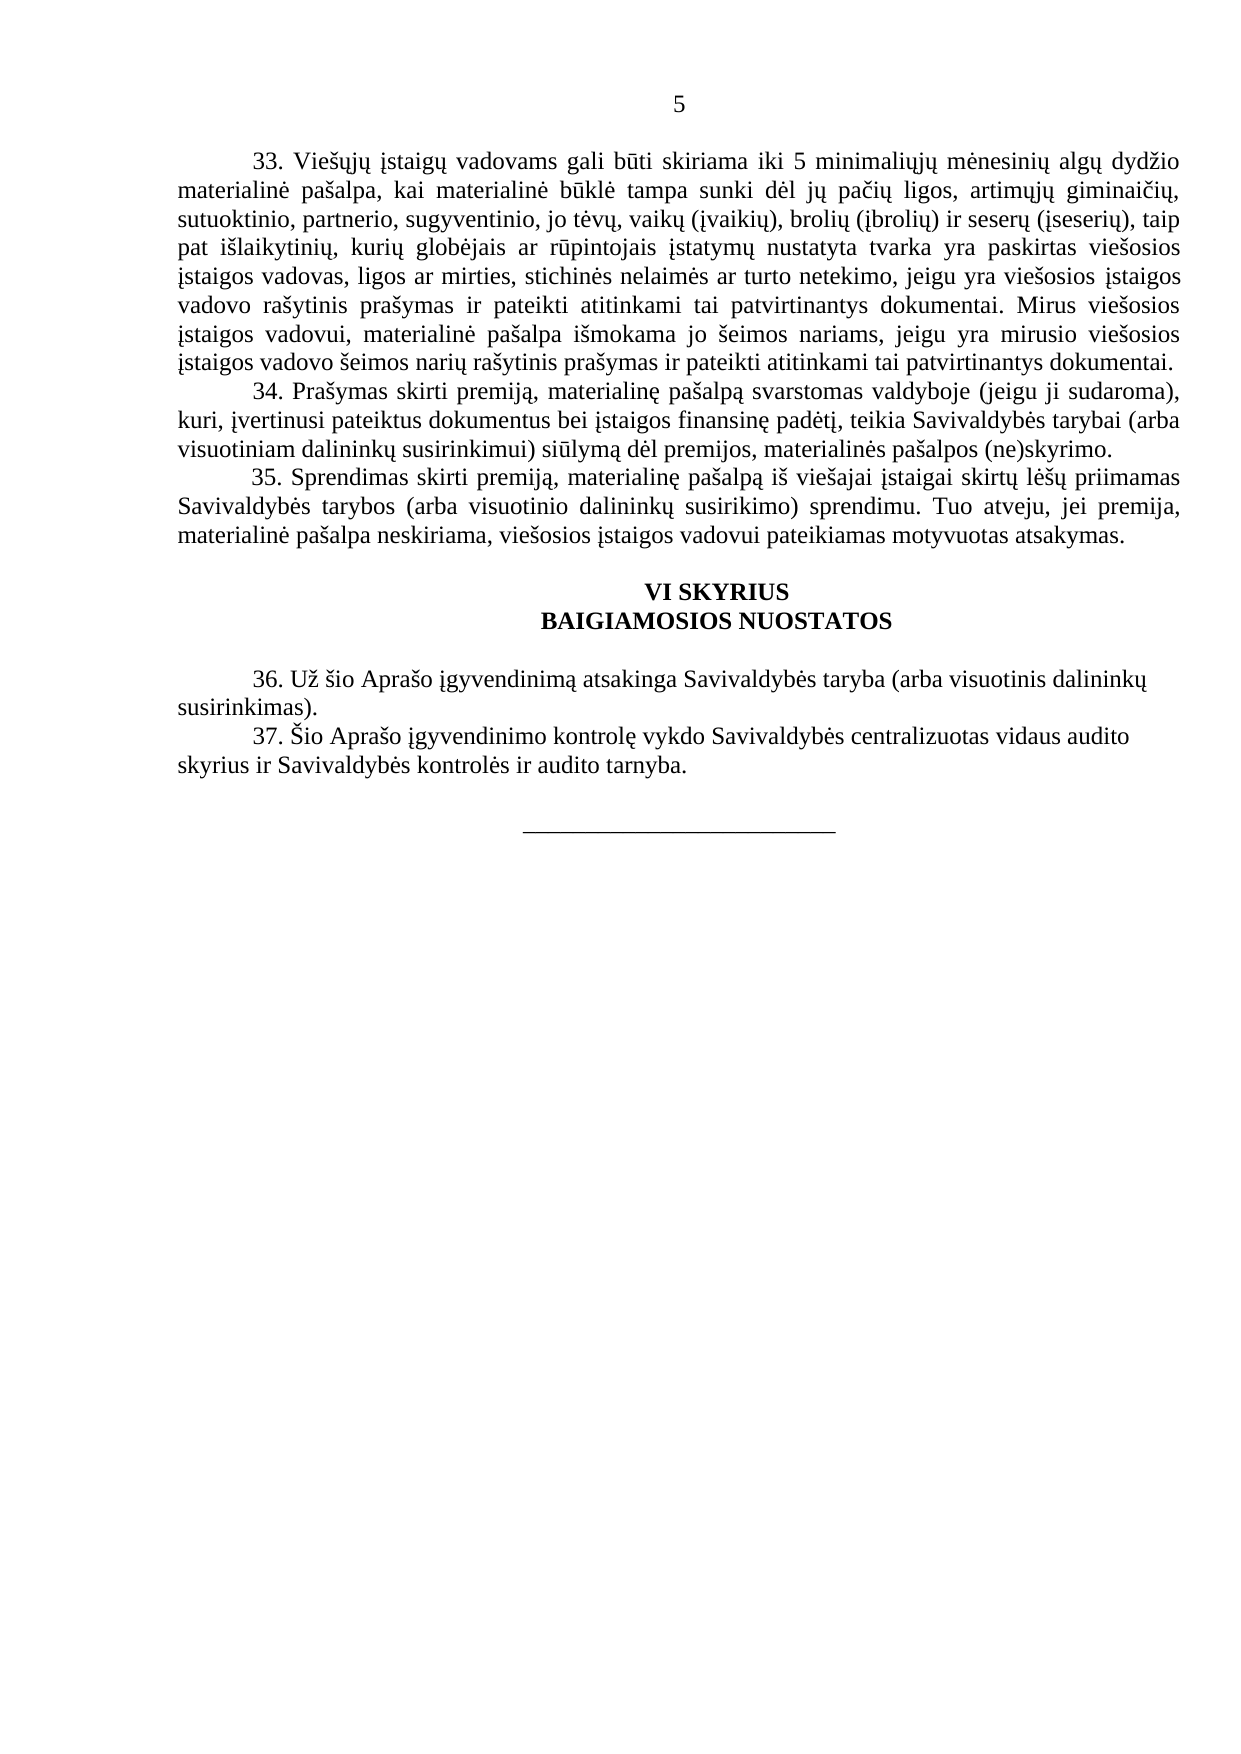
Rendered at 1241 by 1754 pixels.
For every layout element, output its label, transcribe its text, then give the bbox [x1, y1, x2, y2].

text 34. Prašymas skirti premiją, materialinę pašalpą svarstomas valdyboje (jeigu ji sudaroma), kuri, įvertinusi pateiktus dokumentus bei įstaigos finansinę padėtį, teikia Savivaldybės tarybai (arba visuotiniam dalininkų susirinkimui) siūlymą dėl premijos, materialinės pašalpos (ne)skyrimo. [177, 376, 1181, 462]
text 35. Sprendimas skirti premiją, materialinę pašalpą iš viešajai įstaigai skirtų lėšų priimamas Savivaldybės tarybos (arba visuotinio dalininkų susirikimo) sprendimu. Tuo atveju, jei premija, materialinė pašalpa neskiriama, viešosios įstaigos vadovui pateikiamas motyvuotas atsakymas. [177, 462, 1181, 549]
text BAIGIAMOSIOS NUOSTATOS [177, 606, 1181, 635]
text 37. Šio Aprašo įgyvendinimo kontrolę vykdo Savivaldybės centralizuotas vidaus audito skyrius ir Savivaldybės kontrolės ir audito tarnyba. [177, 721, 1181, 779]
text 33. Viešųjų įstaigų vadovams gali būti skiriama iki 5 minimaliųjų mėnesinių algų dydžio materialinė pašalpa, kai materialinė būklė tampa sunki dėl jų pačių ligos, artimųjų giminaičių, sutuoktinio, partnerio, sugyventinio, jo tėvų, vaikų (įvaikių), brolių (įbrolių) ir seserų (įseserių), taip pat išlaikytinių, kurių globėjais ar rūpintojais įstatymų nustatyta tvarka yra paskirtas viešosios įstaigos vadovas, ligos ar mirties, stichinės nelaimės ar turto netekimo, jeigu yra viešosios įstaigos vadovo rašytinis prašymas ir pateikti atitinkami tai patvirtinantys dokumentai. Mirus viešosios įstaigos vadovui, materialinė pašalpa išmokama jo šeimos nariams, jeigu yra mirusio viešosios įstaigos vadovo šeimos narių rašytinis prašymas ir pateikti atitinkami tai patvirtinantys dokumentai. [177, 146, 1181, 376]
text _________________________ [177, 807, 1181, 836]
text 36. Už šio Aprašo įgyvendinimą atsakinga Savivaldybės taryba (arba visuotinis dalininkų susirinkimas). [177, 664, 1181, 721]
text VI SKYRIUS [177, 577, 1181, 606]
